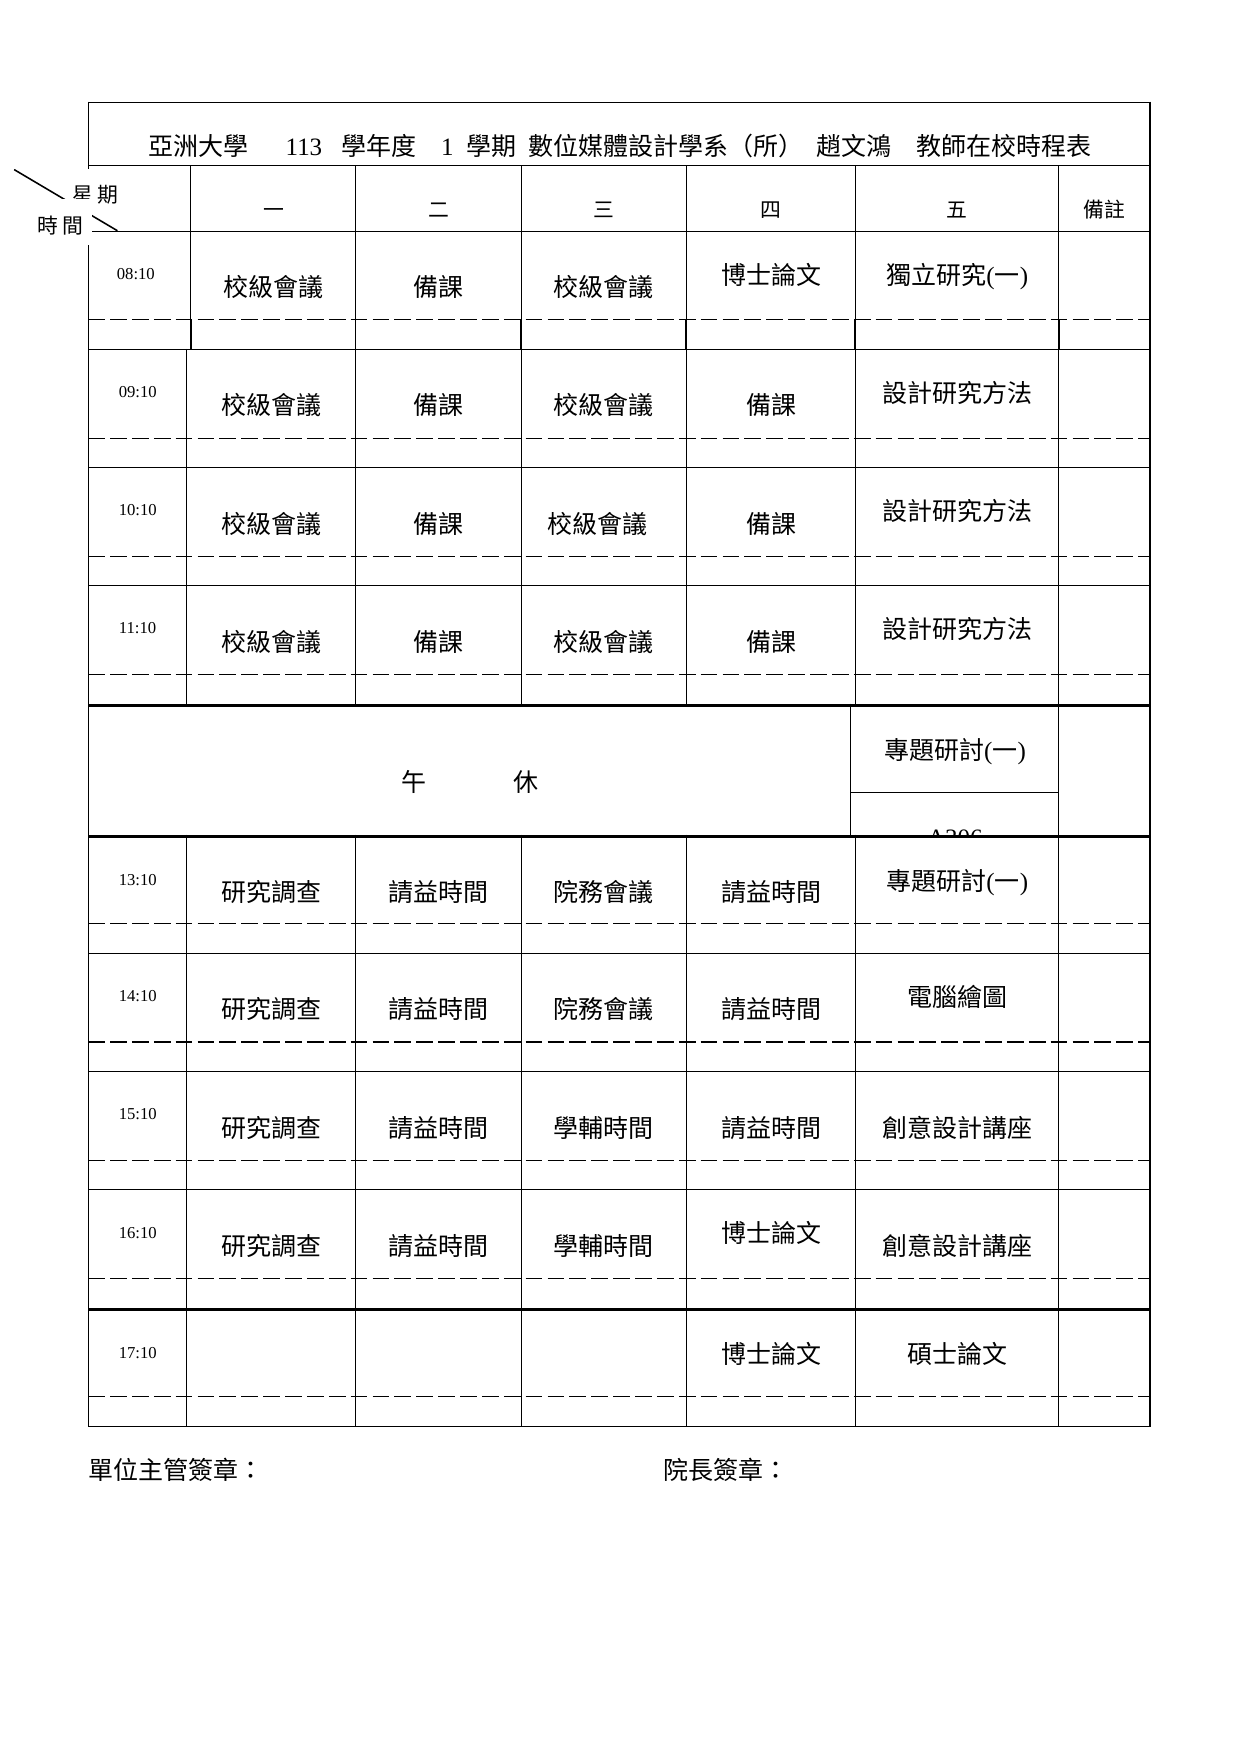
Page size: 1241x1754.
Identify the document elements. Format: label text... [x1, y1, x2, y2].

table_cell S002 [856, 1396, 1058, 1426]
table_cell A502 [522, 556, 686, 585]
table_cell 備課 [356, 350, 521, 437]
table_cell A308 [522, 923, 686, 953]
table_cell 地點 [89, 1041, 186, 1071]
table_cell [1059, 1160, 1149, 1189]
table_cell A402 [687, 556, 855, 585]
table_cell S002 [687, 319, 854, 349]
table_cell 創意設計講座 [856, 1072, 1058, 1160]
table_cell A402 [356, 1160, 521, 1189]
table_cell 地點 [89, 556, 186, 585]
table_cell 校級會議 [187, 468, 355, 556]
table_cell 校級會議 [522, 232, 686, 319]
table_cell 備課 [356, 468, 521, 556]
table_cell 16:10 ｜ 17:00 [89, 1190, 186, 1278]
table_cell [1059, 707, 1149, 834]
table_cell 備課 [687, 586, 855, 674]
table_cell 學輔時間 [522, 1190, 686, 1278]
table_cell 校級會議 [191, 232, 355, 319]
table_cell 院務會議 [522, 954, 686, 1041]
table_cell 備註 [1059, 166, 1149, 231]
table_cell [187, 1278, 355, 1307]
table_cell 08:10 ｜ 09:00 [89, 232, 190, 319]
table_cell 設計研究方法 數媒博1A [856, 468, 1058, 556]
table_cell 碩士論文 數媒碩2A [856, 1311, 1058, 1396]
table_cell A402 [687, 923, 855, 953]
table_cell 備課 [356, 232, 521, 319]
table_cell S002 [687, 1278, 855, 1307]
table_cell S002 [522, 1160, 686, 1189]
table_cell A502 [522, 674, 686, 703]
table_cell [1059, 1311, 1149, 1396]
table_cell [1059, 1396, 1149, 1426]
table_cell 研究調查 [187, 1072, 355, 1160]
table_cell [1059, 232, 1149, 319]
table_cell [187, 1311, 355, 1396]
table_cell 四 [687, 166, 855, 231]
table_cell 校級會議 [522, 350, 686, 437]
table_header 亞洲大學 113 學年度 1 學期 數位媒體設計學系（所） 趙文鴻 教師在校時程表 [89, 103, 1149, 165]
table_cell 地點 [89, 438, 186, 467]
table_cell 地點 [89, 923, 186, 953]
table_cell 學輔時間 [522, 1072, 686, 1160]
table_cell 校級會議 [522, 586, 686, 674]
table_cell 創意設計講座 [856, 1190, 1058, 1278]
table_cell A402 [687, 1160, 855, 1189]
table_cell A402 [687, 674, 855, 703]
table_cell A402 [356, 556, 521, 585]
table_cell [1060, 319, 1149, 349]
table_cell A402 [356, 438, 521, 467]
table_cell 獨立研究(一) 數媒博1A [856, 232, 1058, 319]
table_cell [1059, 1072, 1149, 1160]
table_cell [1059, 556, 1149, 585]
table_cell 校級會議 [187, 350, 355, 437]
table_cell 研究調查 [187, 838, 355, 923]
table_cell 專題研討(一) 數媒博1A [856, 838, 1058, 923]
table_cell [1059, 468, 1149, 556]
table_cell 校級會議 [187, 586, 355, 674]
table_cell [1059, 1190, 1149, 1278]
table_cell A308 [522, 1041, 686, 1071]
table_cell 三 [522, 166, 686, 231]
table_cell 地點 [89, 1396, 186, 1426]
table_cell 研究調查 [187, 954, 355, 1041]
table_cell 電腦繪圖 數媒1A [856, 954, 1058, 1041]
table_cell 設計研究方法 數媒博1A [856, 350, 1058, 437]
table_cell 11:10 ｜ 12:00 [89, 586, 186, 674]
table_cell [522, 1311, 686, 1396]
table_cell 請益時間 [687, 954, 855, 1041]
table_cell 09:10 ｜ 10:00 [89, 350, 186, 437]
table_cell 備課 [687, 468, 855, 556]
table_cell [356, 1396, 521, 1426]
table_cell 請益時間 [687, 838, 855, 923]
table_cell A306 [856, 1160, 1058, 1189]
table_cell A502 [187, 674, 355, 703]
table_cell A402 [687, 438, 855, 467]
table_cell [1059, 923, 1149, 953]
table_cell 備課 [356, 586, 521, 674]
table_cell [187, 923, 355, 953]
table_cell [1059, 674, 1149, 703]
table_cell [187, 1041, 355, 1071]
table_cell A306 [856, 438, 1058, 467]
table_cell [1059, 1278, 1149, 1307]
table_cell 請益時間 [687, 1072, 855, 1160]
table_cell A306 [856, 556, 1058, 585]
table_cell A502 [187, 438, 355, 467]
table_cell 博士論文 數媒博2A [687, 232, 855, 319]
table_cell [356, 1311, 521, 1396]
table_cell [1059, 838, 1149, 923]
table_cell [1059, 438, 1149, 467]
table_cell 校級會議 [522, 468, 686, 556]
table_cell [1059, 350, 1149, 437]
table_cell A306 [856, 923, 1058, 953]
table_cell A402 [356, 923, 521, 953]
table_cell 二 [356, 166, 521, 231]
table_cell A303 [856, 1041, 1058, 1071]
table_cell [1059, 586, 1149, 674]
table_cell 請益時間 [356, 1190, 521, 1278]
table_cell [1059, 954, 1149, 1041]
table_cell 15:10 ｜ 16:00 [89, 1072, 186, 1160]
table_cell 請益時間 [356, 1072, 521, 1160]
table_cell 17:10 ｜ 18:00 [89, 1311, 186, 1396]
table_cell [187, 1396, 355, 1426]
table_cell [4, 166, 190, 245]
table_cell 請益時間 [356, 954, 521, 1041]
table_cell A305 [522, 1278, 686, 1307]
table_cell A502 [192, 319, 355, 349]
table_cell A402 [356, 1041, 521, 1071]
table_cell 地點 [89, 1278, 186, 1307]
table_cell A502 [522, 438, 686, 467]
table_cell 地點 [89, 1160, 186, 1189]
table_cell A402 [687, 1041, 855, 1071]
table_cell [1059, 1041, 1149, 1071]
table_cell 設計研究方法 數媒博1A [856, 586, 1058, 674]
table_cell 地點 [89, 674, 186, 703]
table_cell 博士論文 數媒博2A [687, 1311, 855, 1396]
table_cell A306 [856, 674, 1058, 703]
table_cell 午 休 [89, 707, 850, 834]
text 單位主管簽章： 院長簽章： [89, 1427, 1181, 1489]
table_cell A306 [856, 319, 1058, 349]
table_cell A502 [187, 556, 355, 585]
table_cell 請益時間 [356, 838, 521, 923]
table_cell 一 [191, 166, 355, 231]
table_cell 13:10 ｜ 14:00 [89, 838, 186, 923]
table_cell A402 [356, 319, 520, 349]
table_cell 研究調查 [187, 1190, 355, 1278]
table_cell A306 [851, 793, 1058, 834]
table_cell S002 [687, 1396, 855, 1426]
table_cell 五 [856, 166, 1058, 231]
table_cell A402 [356, 674, 521, 703]
table_cell 專題研討(一) 數媒博1A [851, 707, 1058, 792]
table_cell A402 [356, 1278, 521, 1307]
table_cell 備課 [687, 350, 855, 437]
table_cell 10:10 ｜ 11:00 [89, 468, 186, 556]
table_cell 院務會議 [522, 838, 686, 923]
table_cell [522, 1396, 686, 1426]
table_cell 地點 [89, 319, 190, 349]
table_cell [187, 1160, 355, 1189]
table_cell 博士論文 數媒博2A [687, 1190, 855, 1278]
table_cell 14:10 ｜ 15:00 [89, 954, 186, 1041]
table_cell A502 [522, 319, 685, 349]
table_cell A306 [856, 1278, 1058, 1307]
